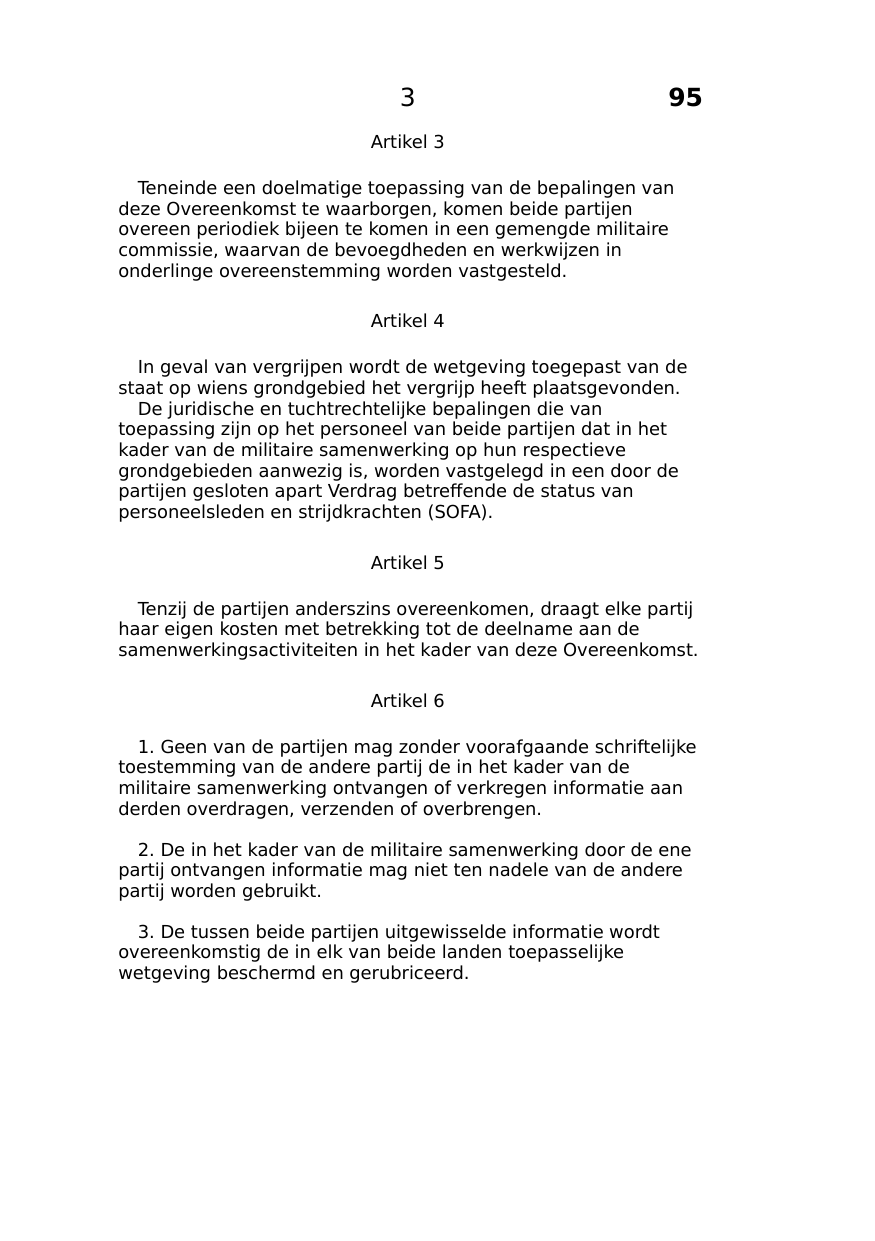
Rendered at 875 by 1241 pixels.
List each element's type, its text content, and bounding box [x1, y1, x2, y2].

subtitle Artikel 6 [118, 691, 703, 711]
text 1. Geen van de partijen mag zonder voorafgaande schriftelijke toestemming van de andere partij de in het kader van de militaire samenwerking ontvangen of verkregen informatie aan derden overdragen, verzenden of overbrengen. [118, 736, 703, 819]
text In geval van vergrijpen wordt de wetgeving toegepast van de staat op wiens grondgebied het vergrijp heeft plaatsgevonden. [118, 357, 703, 398]
subtitle Artikel 3 [118, 132, 703, 153]
subtitle Artikel 4 [118, 311, 703, 332]
text Tenzij de partijen anderszins overeenkomen, draagt elke partij haar eigen kosten met betrekking tot de deelname aan de samenwerkingsactiviteiten in het kader van deze Overeenkomst. [118, 598, 703, 661]
text De juridische en tuchtrechtelijke bepalingen die van toepassing zijn op het personeel van beide partijen dat in het kader van de militaire samenwerking op hun respectieve grondgebieden aanwezig is, worden vastgelegd in een door de partijen gesloten apart Verdrag betreffende de status van personeelsleden en strijdkrachten (SOFA). [118, 398, 703, 523]
text Teneinde een doelmatige toepassing van de bepalingen van deze Overeenkomst te waarborgen, komen beide partijen overeen periodiek bijeen te komen in een gemengde militaire commissie, waarvan de bevoegdheden en werkwijzen in onderlinge overeenstemming worden vastgesteld. [118, 178, 703, 281]
text 3. De tussen beide partijen uitgewisselde informatie wordt overeenkomstig de in elk van beide landen toepasselijke wetgeving beschermd en gerubriceerd. [118, 922, 703, 984]
subtitle Artikel 5 [118, 553, 703, 573]
text 2. De in het kader van de militaire samenwerking door de ene partij ontvangen informatie mag niet ten nadele van de andere partij worden gebruikt. [118, 839, 703, 902]
